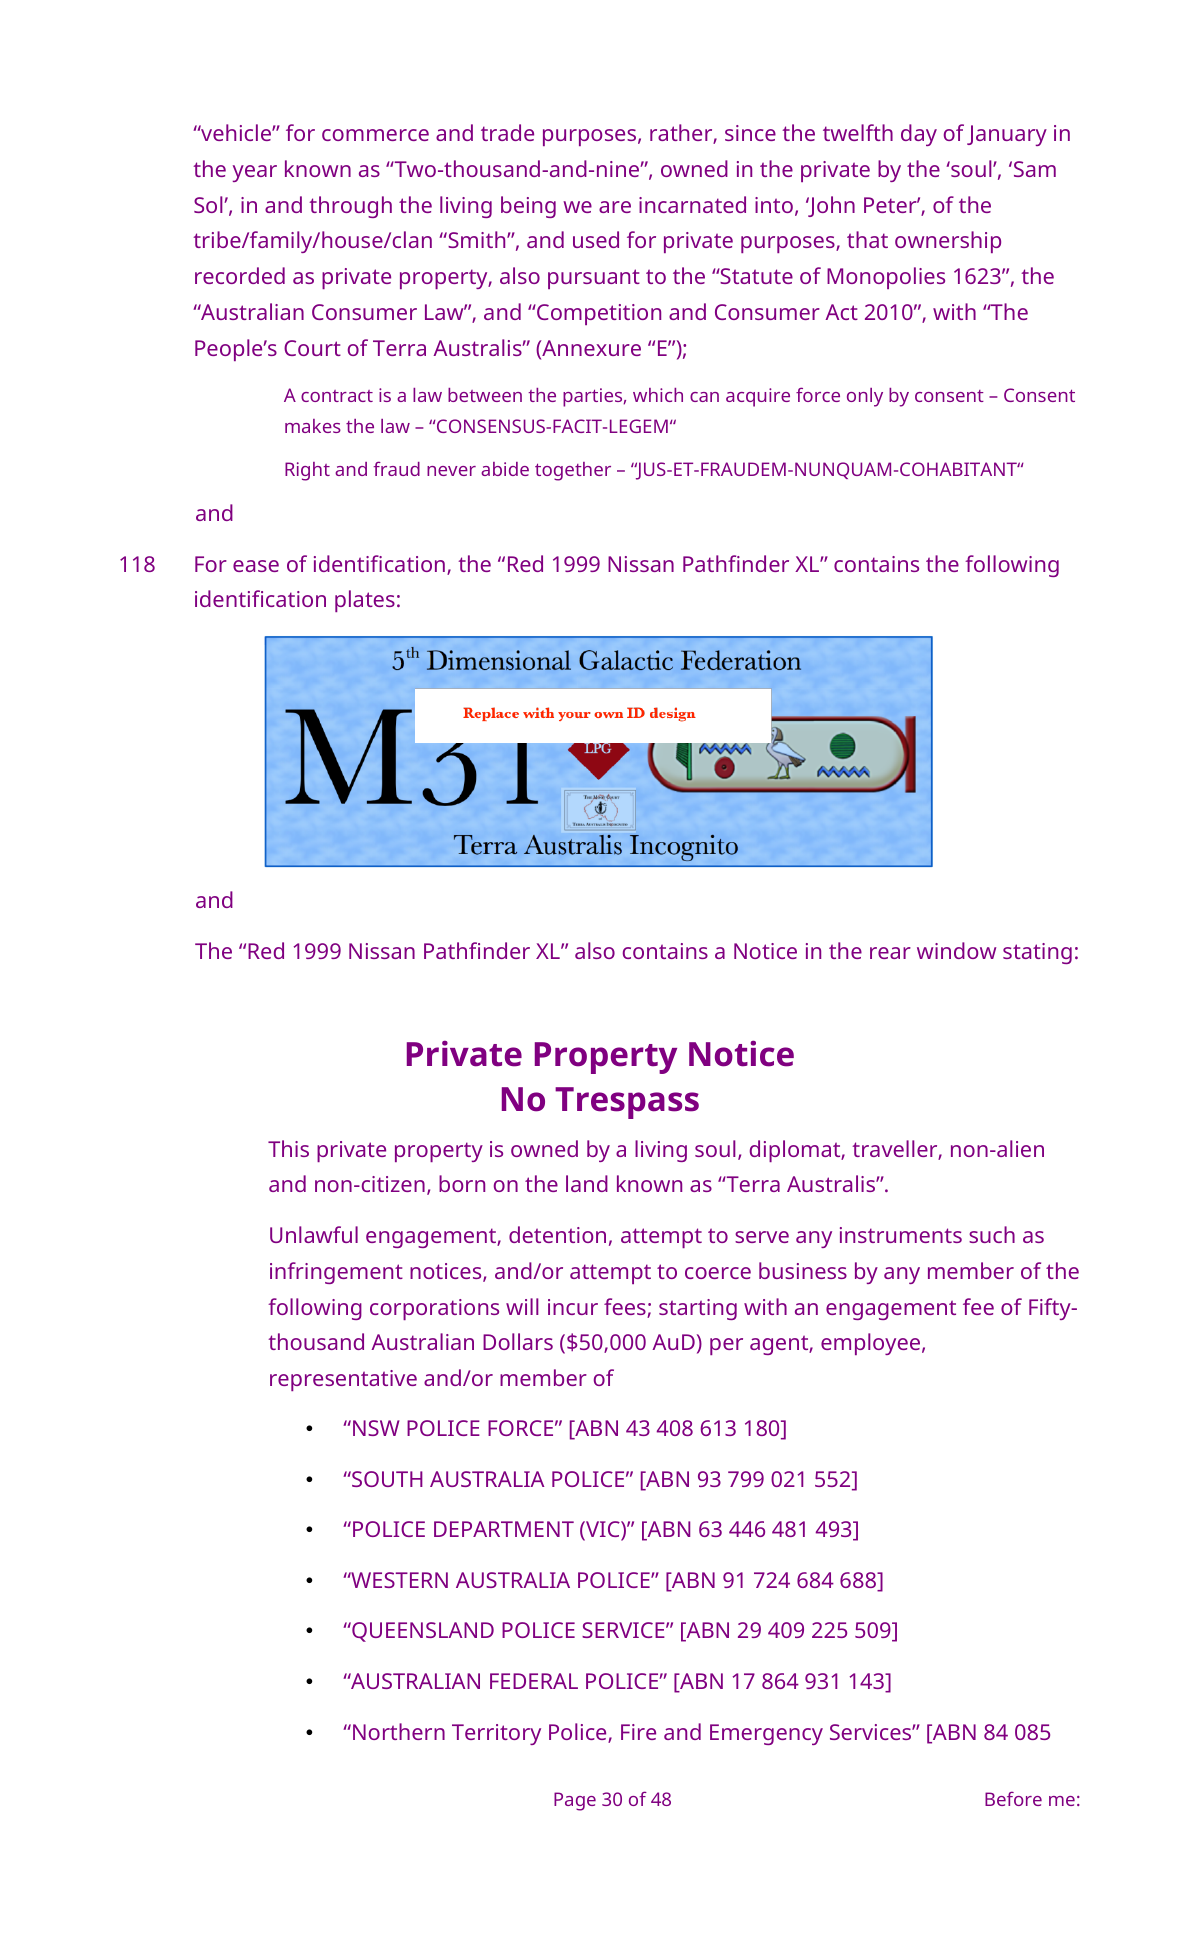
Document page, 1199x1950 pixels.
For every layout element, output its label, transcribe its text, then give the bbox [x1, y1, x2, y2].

text Unlawful engagement, detention, attempt to serve any instruments such as infringement notices, and/or attempt to coerce business by any member of the following corporations will incur fees; starting with an engagement fee of Fifty-thousand Australian Dollars ($50,000 AuD) per agent, employee, representative and/or member of [268, 1220, 1081, 1393]
list “vehicle” for commerce and trade purposes, rather, since the twelfth day of January in the year known as “Two-thousand-and-nine”, owned in the private by the ‘soul’, ‘Sam Sol’, in and through the living being we are incarnated into, ‘John Peter’, of the tribe/family/house/clan “Smith”, and used for private purposes, that ownership recorded as private property, also pursuant to the “Statute of Monopolies 1623”, the “Australian Consumer Law”, and “Competition and Consumer Act 2010”, with “The People’s Court of Terra Australis” (Annexure “E”); [118, 118, 1081, 362]
list “AUSTRALIAN FEDERAL POLICE” [ABN 17 864 931 143] [306, 1666, 1081, 1696]
text This private property is owned by a living soul, diplomat, traveller, non-alien and non-citizen, born on the land known as “Terra Australis”. [268, 1134, 1081, 1199]
picture [262, 634, 937, 871]
text Right and fraud never abide together – “JUS-ET-FRAUDEM-NUNQUAM-COHABITANT“ [283, 456, 1081, 481]
list “NSW POLICE FORCE” [ABN 43 408 613 180] [306, 1413, 1081, 1443]
list “POLICE DEPARTMENT (VIC)” [ABN 63 446 481 493] [306, 1514, 1081, 1544]
list For ease of identification, the “Red 1999 Nissan Pathfinder XL” contains the following identification plates: [118, 549, 1081, 614]
text and [195, 885, 1081, 915]
list “WESTERN AUSTRALIA POLICE” [ABN 91 724 684 688] [306, 1565, 1081, 1595]
subtitle Private Property Notice No Trespass [118, 1031, 1081, 1121]
list “Northern Territory Police, Fire and Emergency Services” [ABN 84 085 [306, 1717, 1081, 1746]
list “QUEENSLAND POLICE SERVICE” [ABN 29 409 225 509] [306, 1616, 1081, 1645]
text The “Red 1999 Nissan Pathfinder XL” also contains a Notice in the rear window stating: [195, 936, 1081, 966]
list “SOUTH AUSTRALIA POLICE” [ABN 93 799 021 552] [306, 1464, 1081, 1494]
text and [195, 498, 1081, 528]
text A contract is a law between the parties, which can acquire force only by consent – Consent makes the law – “CONSENSUS-FACIT-LEGEM“ [283, 383, 1081, 439]
